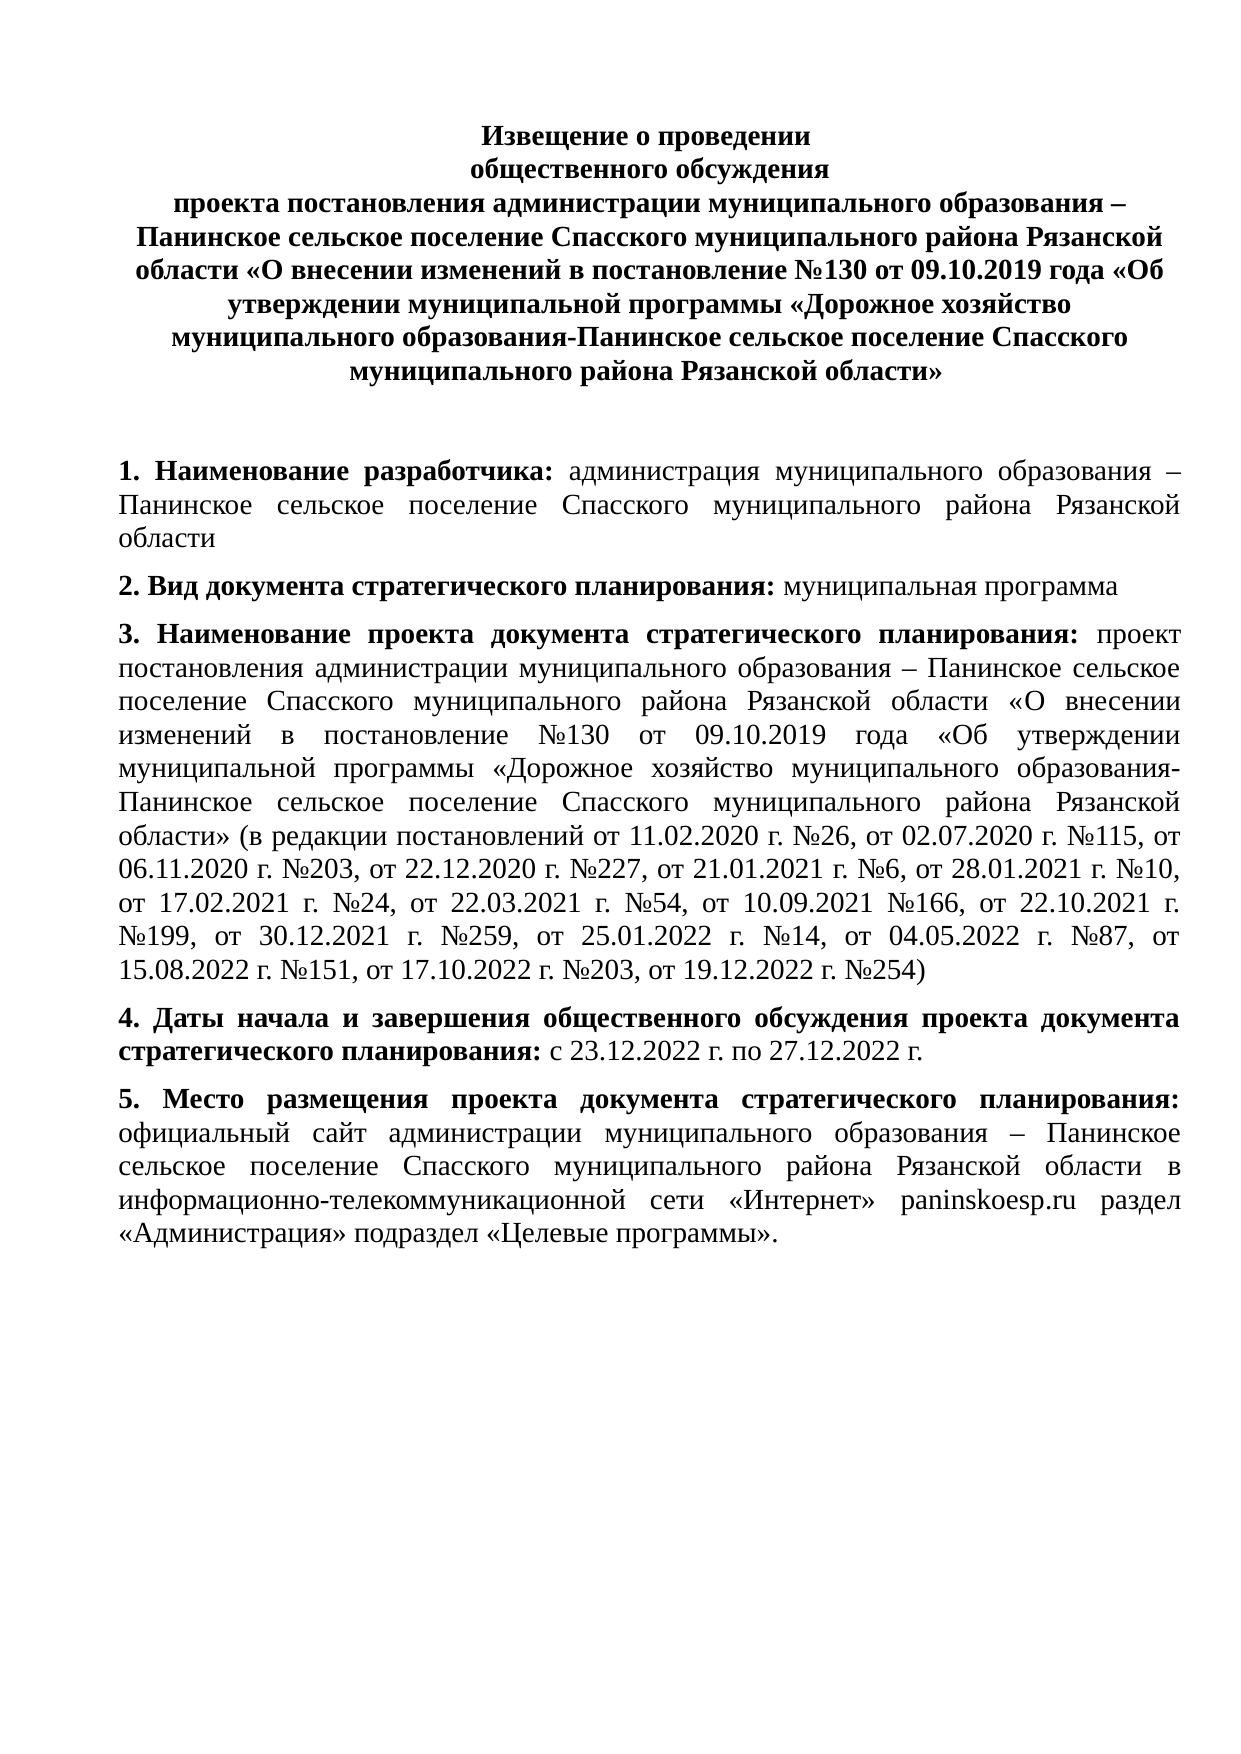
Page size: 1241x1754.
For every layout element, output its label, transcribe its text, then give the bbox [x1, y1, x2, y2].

text 2. Вид документа стратегического планирования: муниципальная программа [118, 568, 1181, 602]
text проекта постановления администрации муниципального образования – Панинское сельское поселение Спасского муниципального района Рязанской области «О внесении изменений в постановление №130 от 09.10.2019 года «Об утверждении муниципальной программы «Дорожное хозяйство муниципального образования-Панинское сельское поселение Спасского муниципального района Рязанской области» [118, 185, 1181, 386]
text Извещение о проведении [118, 118, 1181, 152]
text 1. Наименование разработчика: администрация муниципального образования – Панинское сельское поселение Спасского муниципального района Рязанской области [118, 453, 1181, 554]
text 3. Наименование проекта документа стратегического планирования: проект постановления администрации муниципального образования – Панинское сельское поселение Спасского муниципального района Рязанской области «О внесении изменений в постановление №130 от 09.10.2019 года «Об утверждении муниципальной программы «Дорожное хозяйство муниципального образования-Панинское сельское поселение Спасского муниципального района Рязанской области» (в редакции постановлений от 11.02.2020 г. №26, от 02.07.2020 г. №115, от 06.11.2020 г. №203, от 22.12.2020 г. №227, от 21.01.2021 г. №6, от 28.01.2021 г. №10, от 17.02.2021 г. №24, от 22.03.2021 г. №54, от 10.09.2021 №166, от 22.10.2021 г. №199, от 30.12.2021 г. №259, от 25.01.2022 г. №14, от 04.05.2022 г. №87, от 15.08.2022 г. №151, от 17.10.2022 г. №203, от 19.12.2022 г. №254) [118, 616, 1181, 985]
text общественного обсуждения [118, 152, 1181, 185]
text 5. Место размещения проекта документа стратегического планирования: официальный сайт администрации муниципального образования – Панинское сельское поселение Спасского муниципального района Рязанской области в информационно-телекоммуникационной сети «Интернет» paninskoesp.ru раздел «Администрация» подраздел «Целевые программы». [118, 1081, 1181, 1249]
text 4. Даты начала и завершения общественного обсуждения проекта документа стратегического планирования: с 23.12.2022 г. по 27.12.2022 г. [118, 1000, 1181, 1067]
